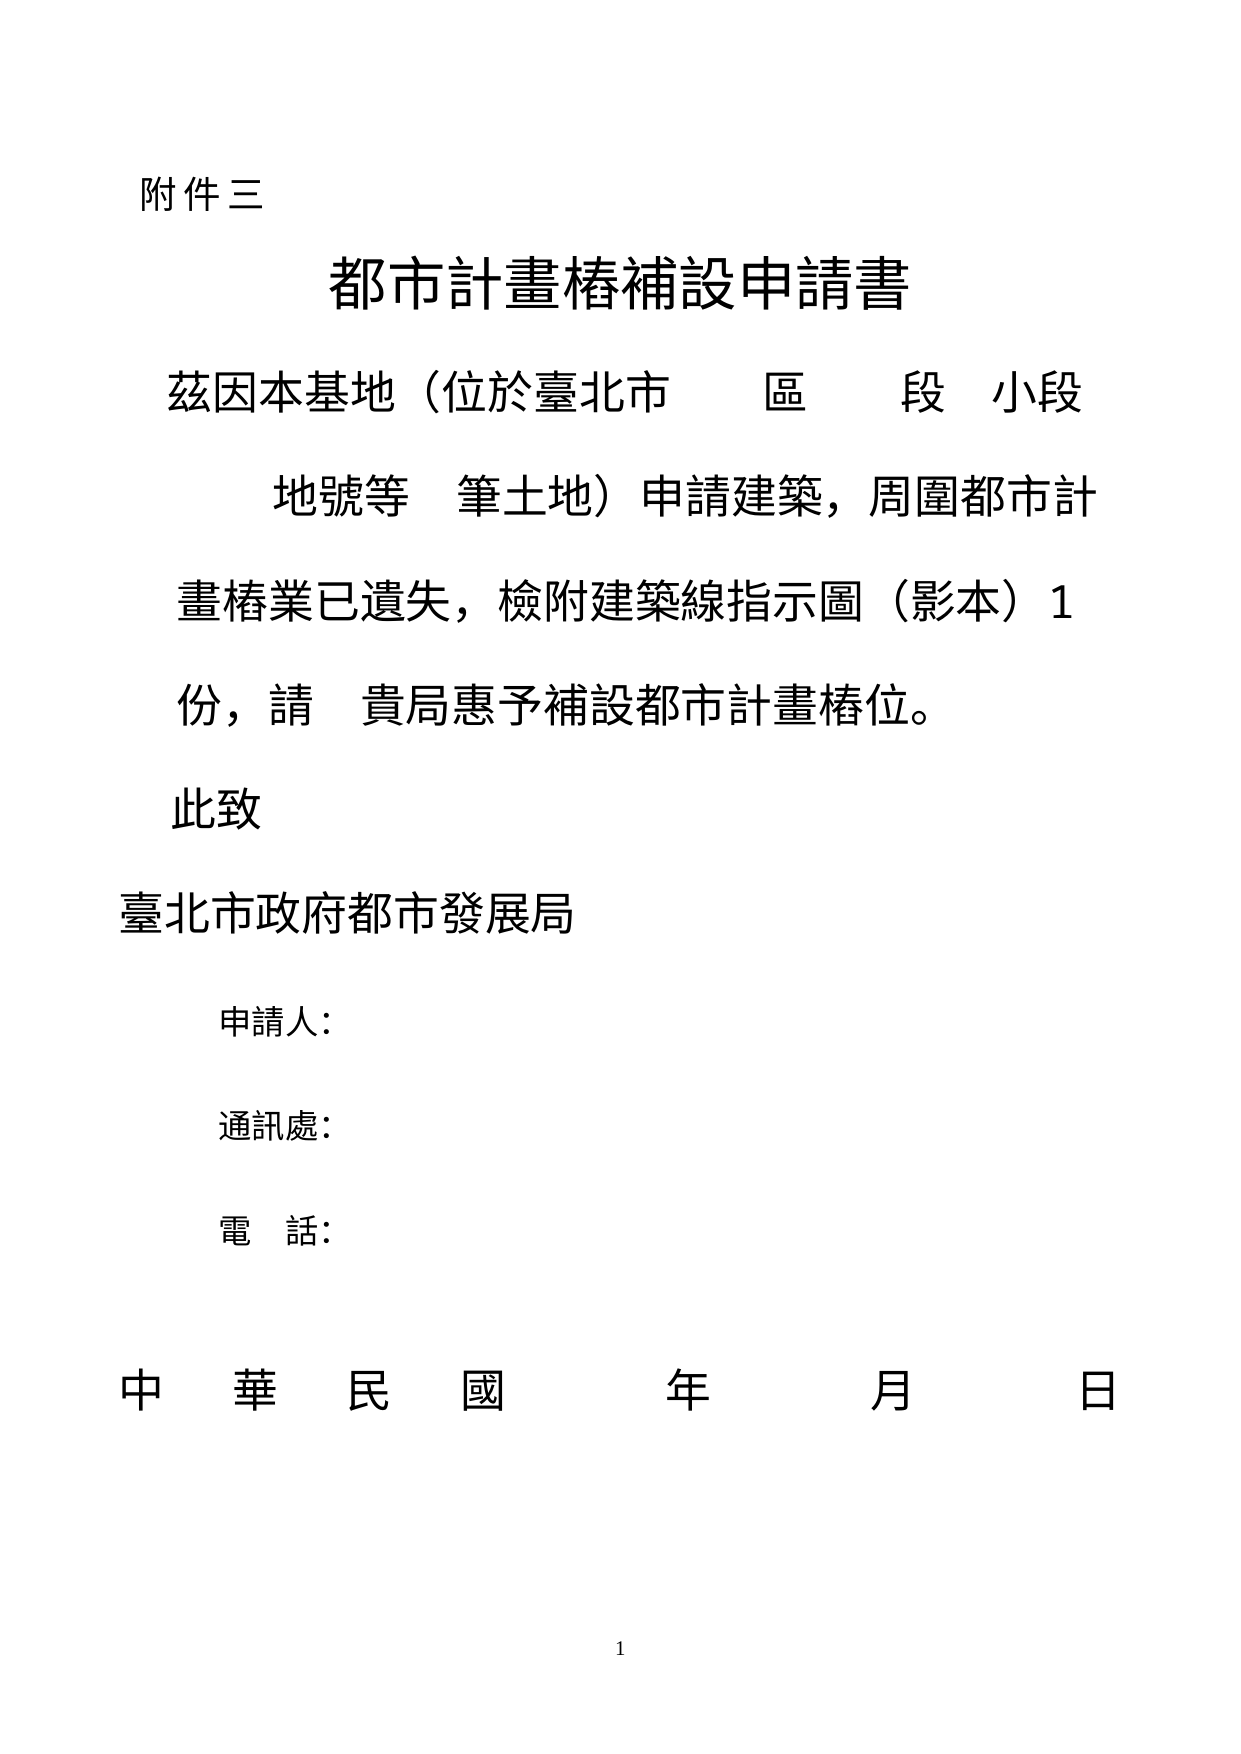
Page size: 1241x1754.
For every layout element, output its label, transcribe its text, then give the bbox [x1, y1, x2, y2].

text 都市計畫樁補設申請書 [118, 222, 1122, 326]
text 電 話： [218, 1160, 1122, 1264]
text 地號等 筆土地）申請建築，周圍都市計畫樁業已遺失，檢附建築線指示圖（影本）1 份，請 貴局惠予補設都市計畫樁位。 [176, 431, 1122, 743]
text 茲因本基地（位於臺北市 區 段 小段 [166, 326, 1122, 431]
text 此致 [118, 743, 1122, 847]
text 臺北市政府都市發展局 [118, 847, 1122, 951]
text 附件三 [139, 164, 309, 219]
text 中華民國 年 月 日 [118, 1355, 1122, 1421]
text 通訊處： [218, 1056, 1122, 1160]
text 申請人： [218, 951, 1122, 1056]
